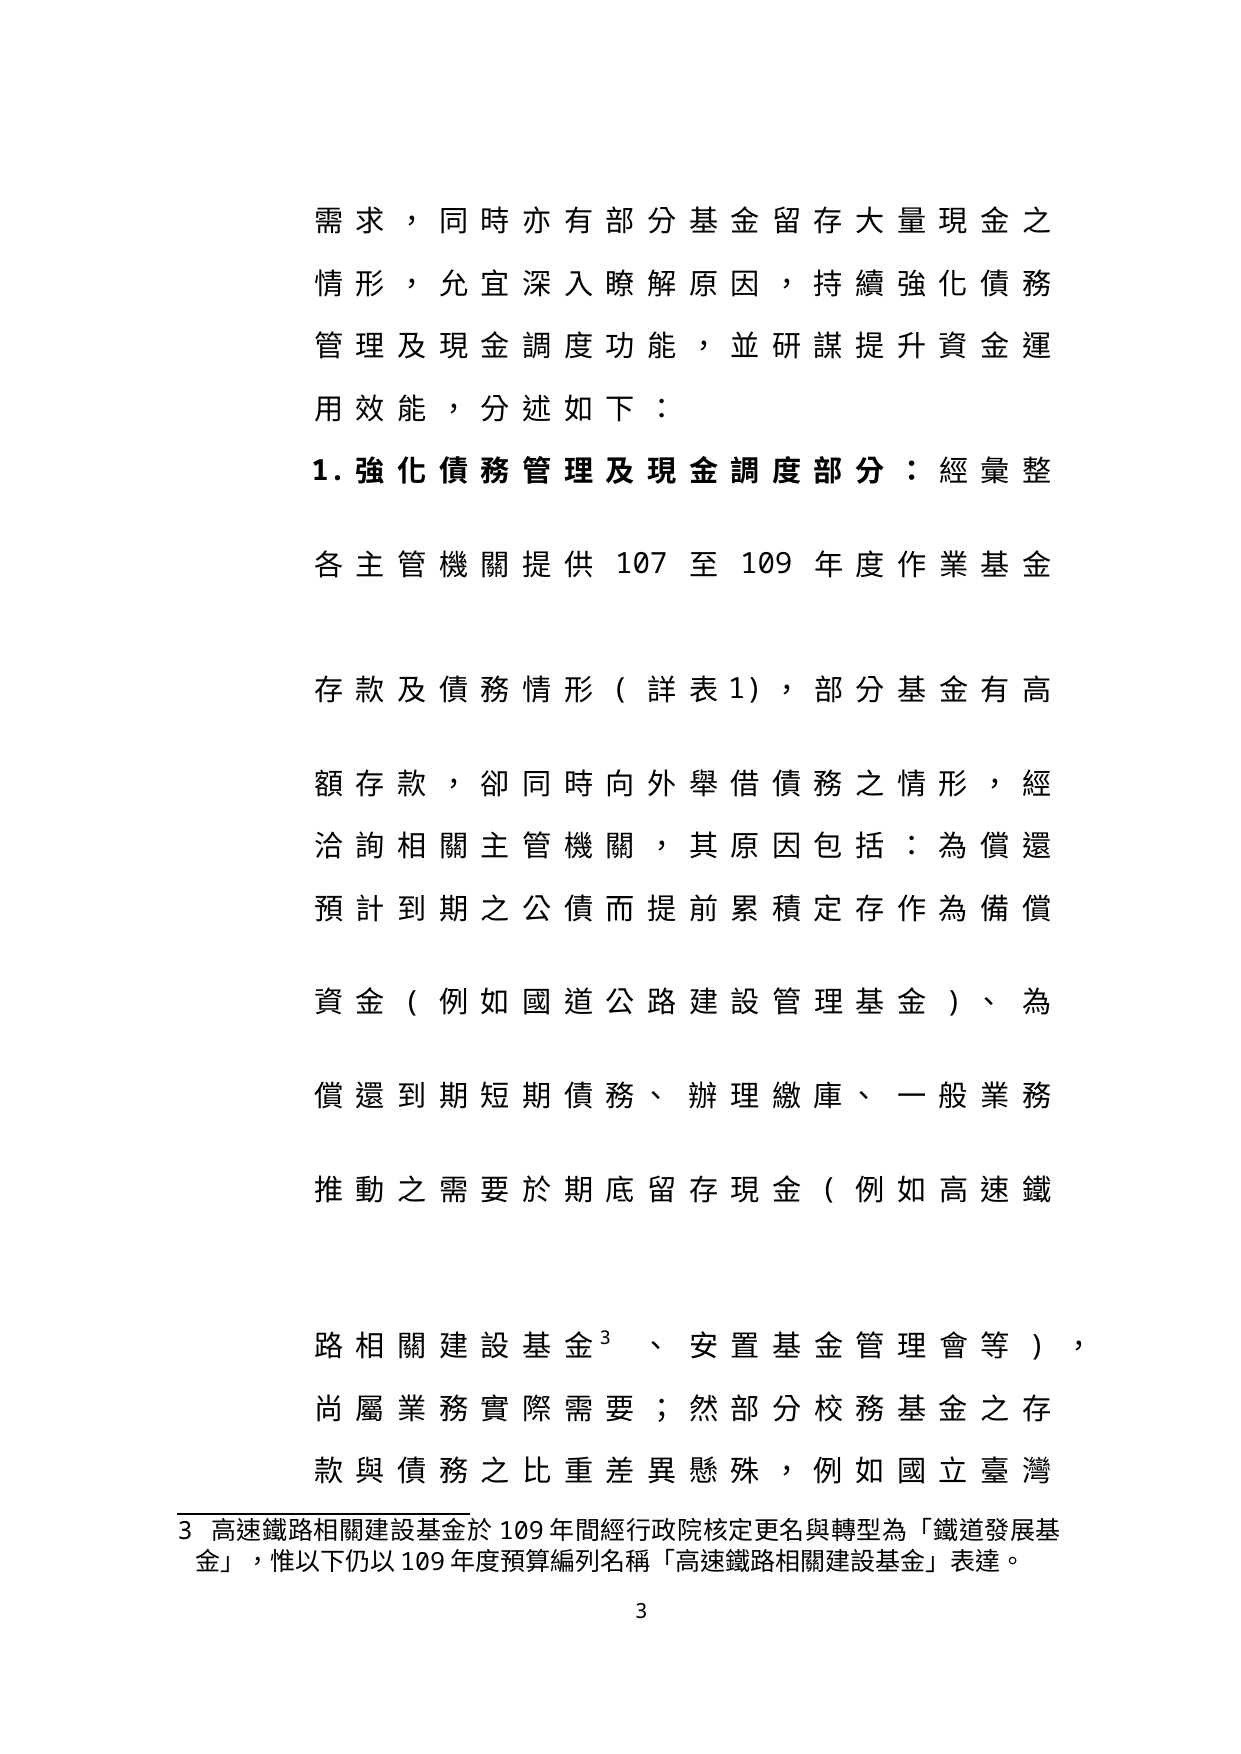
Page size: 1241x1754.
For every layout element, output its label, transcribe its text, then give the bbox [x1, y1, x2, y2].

text 1.強化債務管理及現金調度部分：經彙整各主管機關提供107至109年度作業基金存款及債務情形(詳表1)，部分基金有高額存款，卻同時向外舉借債務之情形，經洽詢相關主管機關，其原因包括：為償還預計到期之公債而提前累積定存作為備償資金(例如國道公路建設管理基金)、為償還到期短期債務、辦理繳庫、一般業務推動之需要於期底留存現金(例如高速鐵路相關建設基金、安置基金管理會等)，尚屬業務實際需要；然部分校務基金之存款與債務之比重差異懸殊，例如國立臺灣大學校務基金與國立清華大學校務基金109年度決算之存款分別高達164.28億元及71.45億元，惟同時分別仍有債務6.12億元及3.89億元，仍宜逐案檢視其是否仍有優先償還債務、調整債務結構等可能，俾撙節相關利息支出 [271, 427, 1058, 1490]
text 需求，同時亦有部分基金留存大量現金之情形，允宜深入瞭解原因，持續強化債務管理及現金調度功能，並研謀提升資金運用效能，分述如下： [271, 177, 1058, 427]
text 高速鐵路相關建設基金於109年間經行政院核定更名與轉型為「鐵道發展基金」，惟以下仍以109年度預算編列名稱「高速鐵路相關建設基金」表達。 [177, 1514, 1063, 1577]
